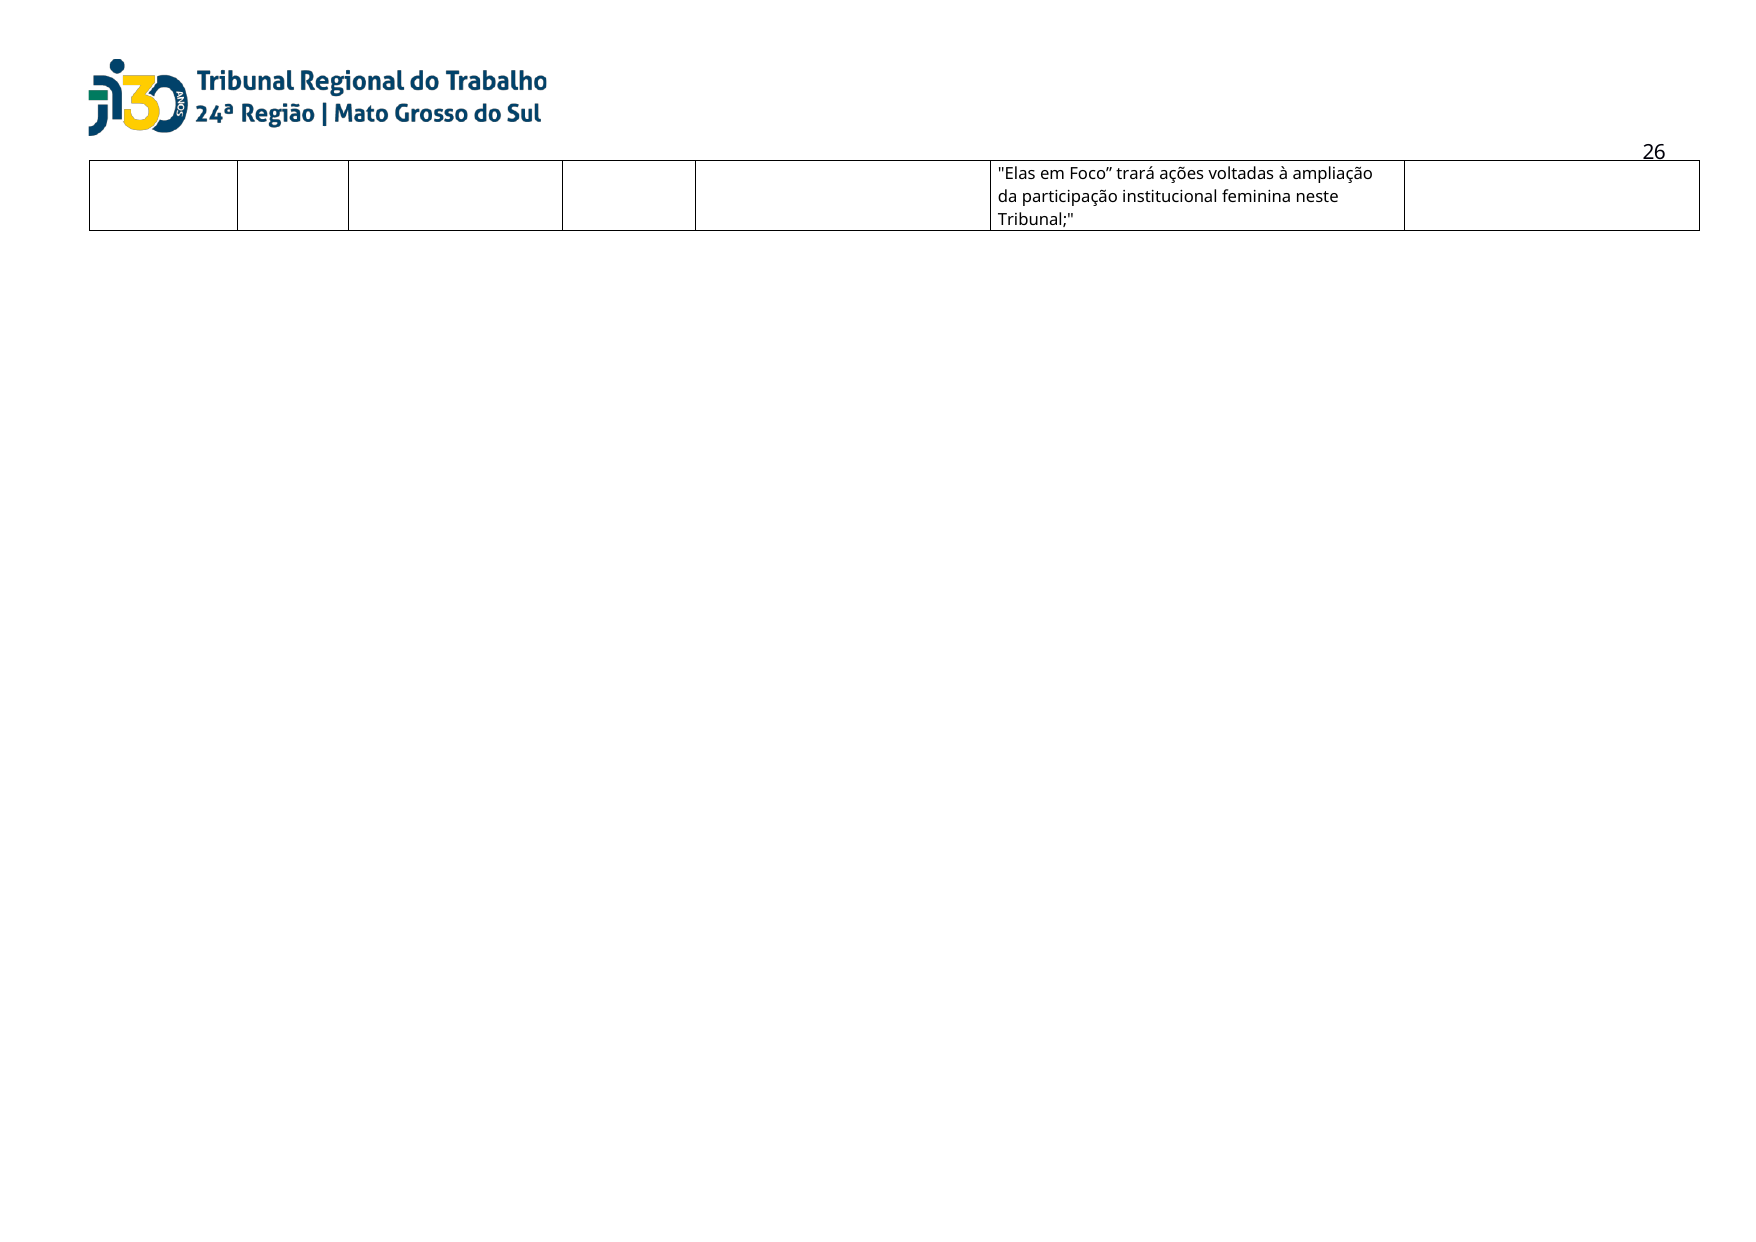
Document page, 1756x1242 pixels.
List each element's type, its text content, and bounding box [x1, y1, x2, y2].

table_cell "Elas em Foco” trará ações voltadas à ampliação da participação institucional feminina neste Tribunal;" [991, 161, 1404, 230]
table_cell [1405, 161, 1699, 230]
table_header [563, 161, 695, 230]
table_header [349, 161, 562, 230]
table_header [90, 161, 237, 230]
table_cell [696, 161, 990, 230]
table_header [238, 161, 348, 230]
